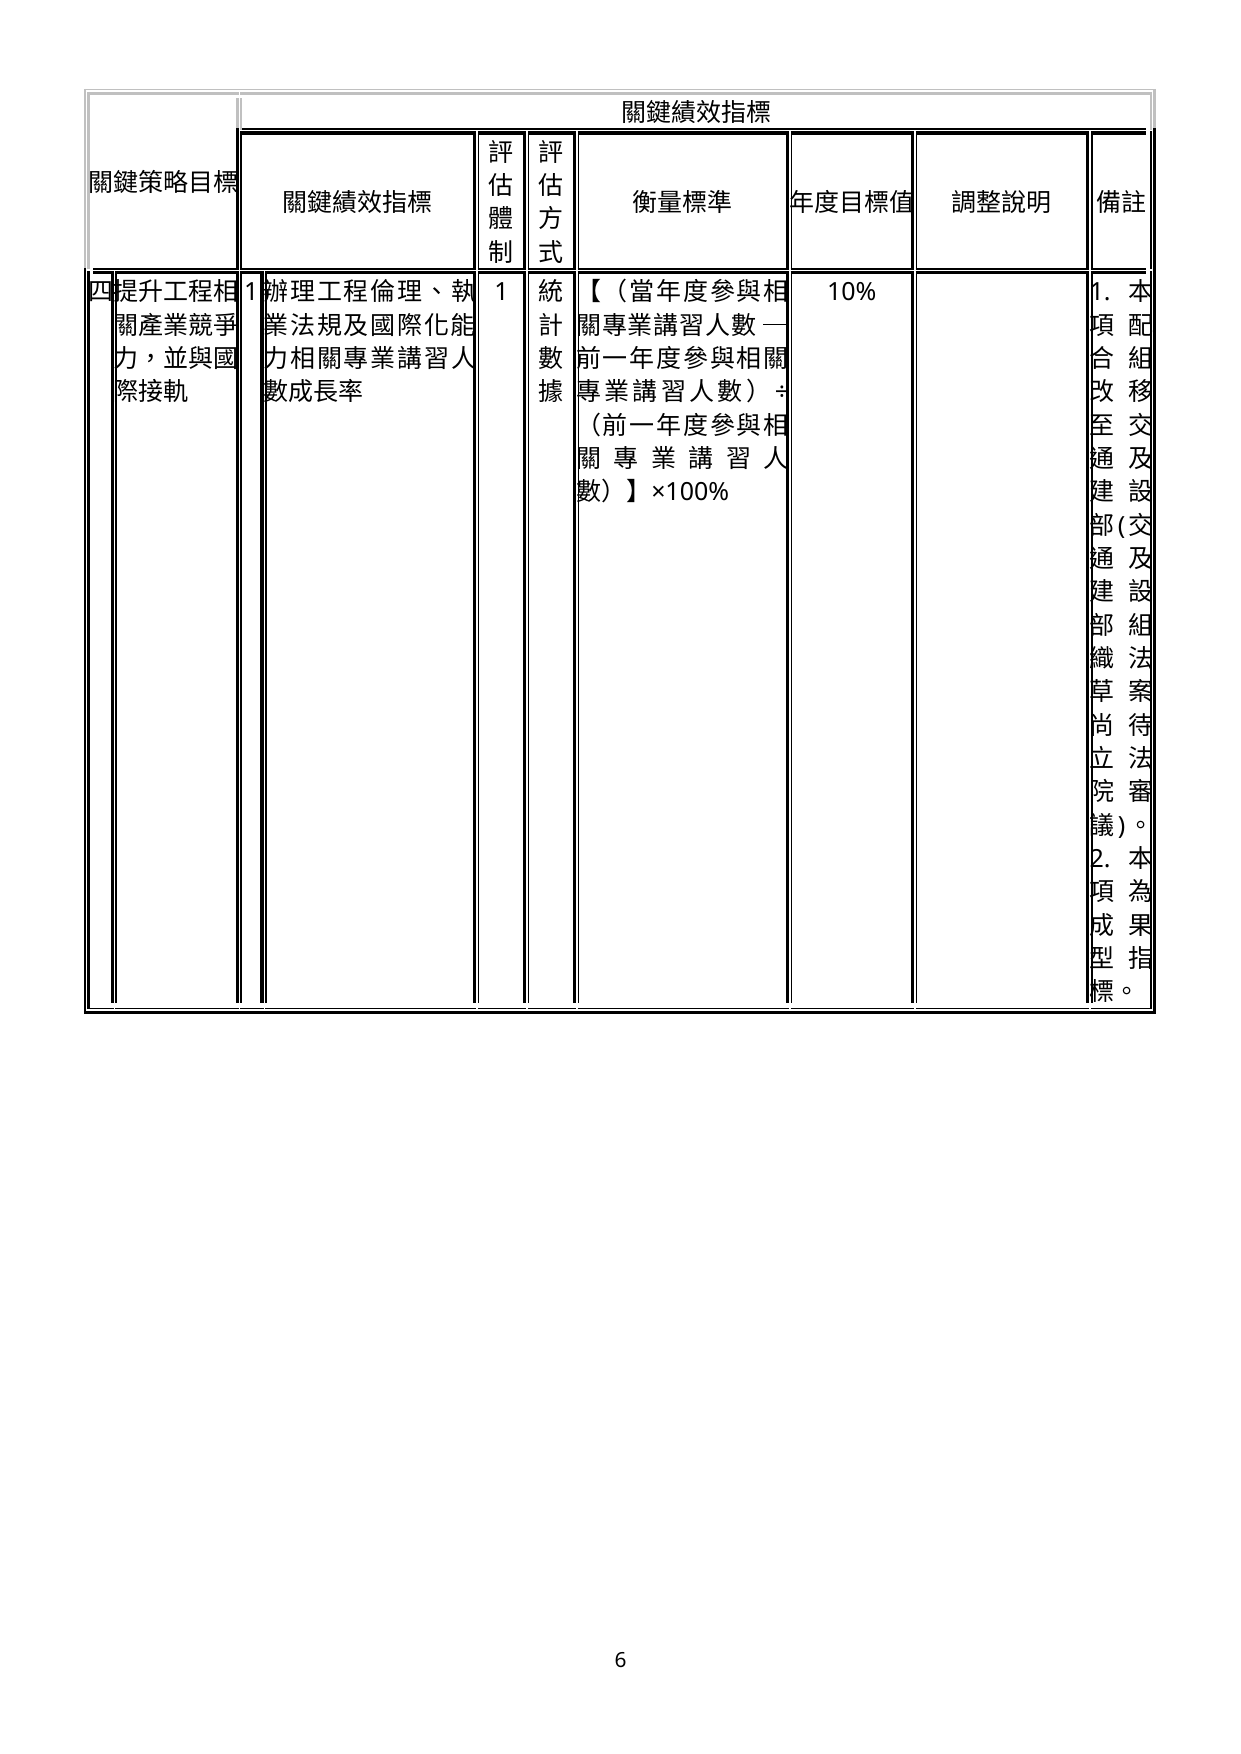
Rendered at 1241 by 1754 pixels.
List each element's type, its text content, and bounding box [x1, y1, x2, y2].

table_header 關鍵策略目標 [90, 95, 239, 268]
table_cell 1 [239, 268, 263, 1007]
table_cell 評估 方式 [529, 135, 573, 268]
table_cell 四 [92, 283, 109, 297]
table_cell 備註 [1089, 128, 1153, 268]
table_cell [914, 268, 1089, 1007]
table_cell 調整說明 [917, 135, 1086, 268]
table_cell 評估 體制 [479, 135, 523, 268]
table_cell 衡量標準 [579, 135, 786, 268]
table_cell 1 [476, 268, 526, 1007]
table_cell 四 [87, 268, 114, 281]
table_cell 10% [789, 268, 914, 1007]
table_cell 辦理工程倫理、執業法規及國際化能力相關專業講習人數成長率 [264, 274, 476, 1007]
table_cell 關鍵績效指標 [242, 135, 473, 268]
table_cell 統計數據 [526, 268, 576, 1007]
table_cell 1.本項配合組改移至交通及建設部(交通及建設部組織法草案尚待立法院審議)。2.本項為成果型指標。 [1089, 268, 1153, 1007]
table_header 關鍵績效指標 [239, 90, 1153, 128]
table_cell 四 [90, 299, 114, 1007]
table_cell 年度目標值 [792, 135, 911, 268]
table_cell 提升工程相關產業競爭力，並與國際接軌 [114, 274, 239, 1007]
table_cell 【（當年度參與相關專業講習人數 ─ 前一年度參與相關專業講習人數）÷（前一年度參與相關專業講習人數）】×100% [576, 268, 789, 1007]
